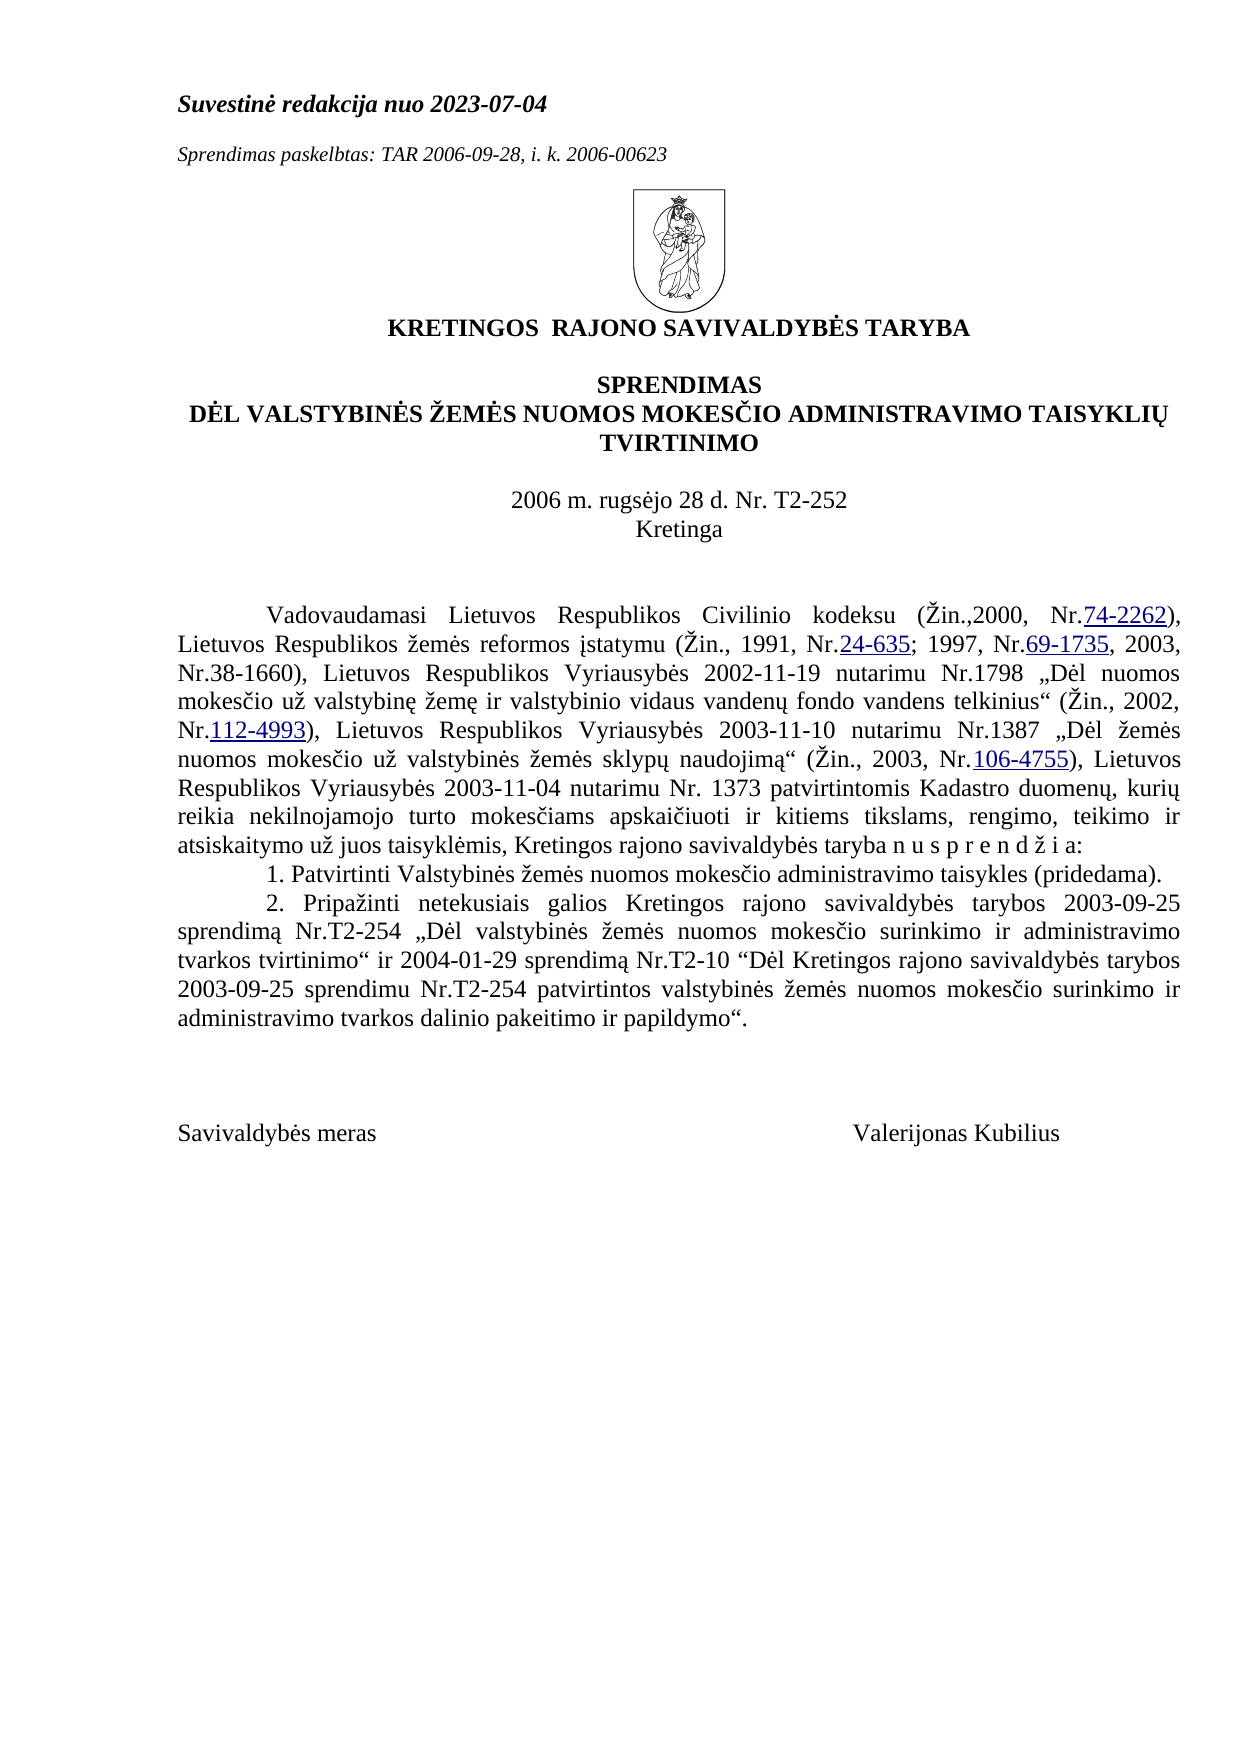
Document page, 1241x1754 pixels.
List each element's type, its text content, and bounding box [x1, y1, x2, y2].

text 2006 m. rugsėjo 28 d. Nr. T2-252 [177, 485, 1181, 514]
text Kretinga [177, 514, 1181, 543]
text 2. Pripažinti netekusiais galios Kretingos rajono savivaldybės tarybos 2003-09-25 sprendimą Nr.T2-254 „Dėl valstybinės žemės nuomos mokesčio surinkimo ir administravimo tvarkos tvirtinimo“ ir 2004-01-29 sprendimą Nr.T2-10 “Dėl Kretingos rajono savivaldybės tarybos 2003-09-25 sprendimu Nr.T2-254 patvirtintos valstybinės žemės nuomos mokesčio surinkimo ir administravimo tvarkos dalinio pakeitimo ir papildymo“. [177, 888, 1181, 1031]
text SPRENDIMAS [177, 370, 1181, 399]
text Suvestinė redakcija nuo 2023-07-04 [177, 89, 1181, 117]
text Sprendimas paskelbtas: TAR 2006-09-28, i. k. 2006-00623 [177, 141, 1181, 166]
text KRETINGOS RAJONO SAVIVALDYBĖS taryba [177, 313, 1181, 341]
text Savivaldybės meras Valerijonas Kubilius [177, 1118, 1181, 1146]
text Vadovaudamasi Lietuvos Respublikos Civilinio kodeksu (Žin.,2000, Nr.74-2262), Lietuvos Respublikos žemės reformos įstatymu (Žin., 1991, Nr.24-635; 1997, Nr.69-1735, 2003, Nr.38-1660), Lietuvos Respublikos Vyriausybės 2002-11-19 nutarimu Nr.1798 „Dėl nuomos mokesčio už valstybinę žemę ir valstybinio vidaus vandenų fondo vandens telkinius“ (Žin., 2002, Nr.112-4993), Lietuvos Respublikos Vyriausybės 2003-11-10 nutarimu Nr.1387 „Dėl žemės nuomos mokesčio už valstybinės žemės sklypų naudojimą“ (Žin., 2003, Nr.106-4755), Lietuvos Respublikos Vyriausybės 2003-11-04 nutarimu Nr. 1373 patvirtintomis Kadastro duomenų, kurių reikia nekilnojamojo turto mokesčiams apskaičiuoti ir kitiems tikslams, rengimo, teikimo ir atsiskaitymo už juos taisyklėmis, Kretingos rajono savivaldybės taryba n u s p r e n d ž i a: [177, 600, 1181, 859]
text 1. Patvirtinti Valstybinės žemės nuomos mokesčio administravimo taisykles (pridedama). [177, 859, 1181, 888]
text DĖL valstybinės žemės nuomos mokesčio administravimo taisyklių tvirtinimo [177, 399, 1181, 456]
